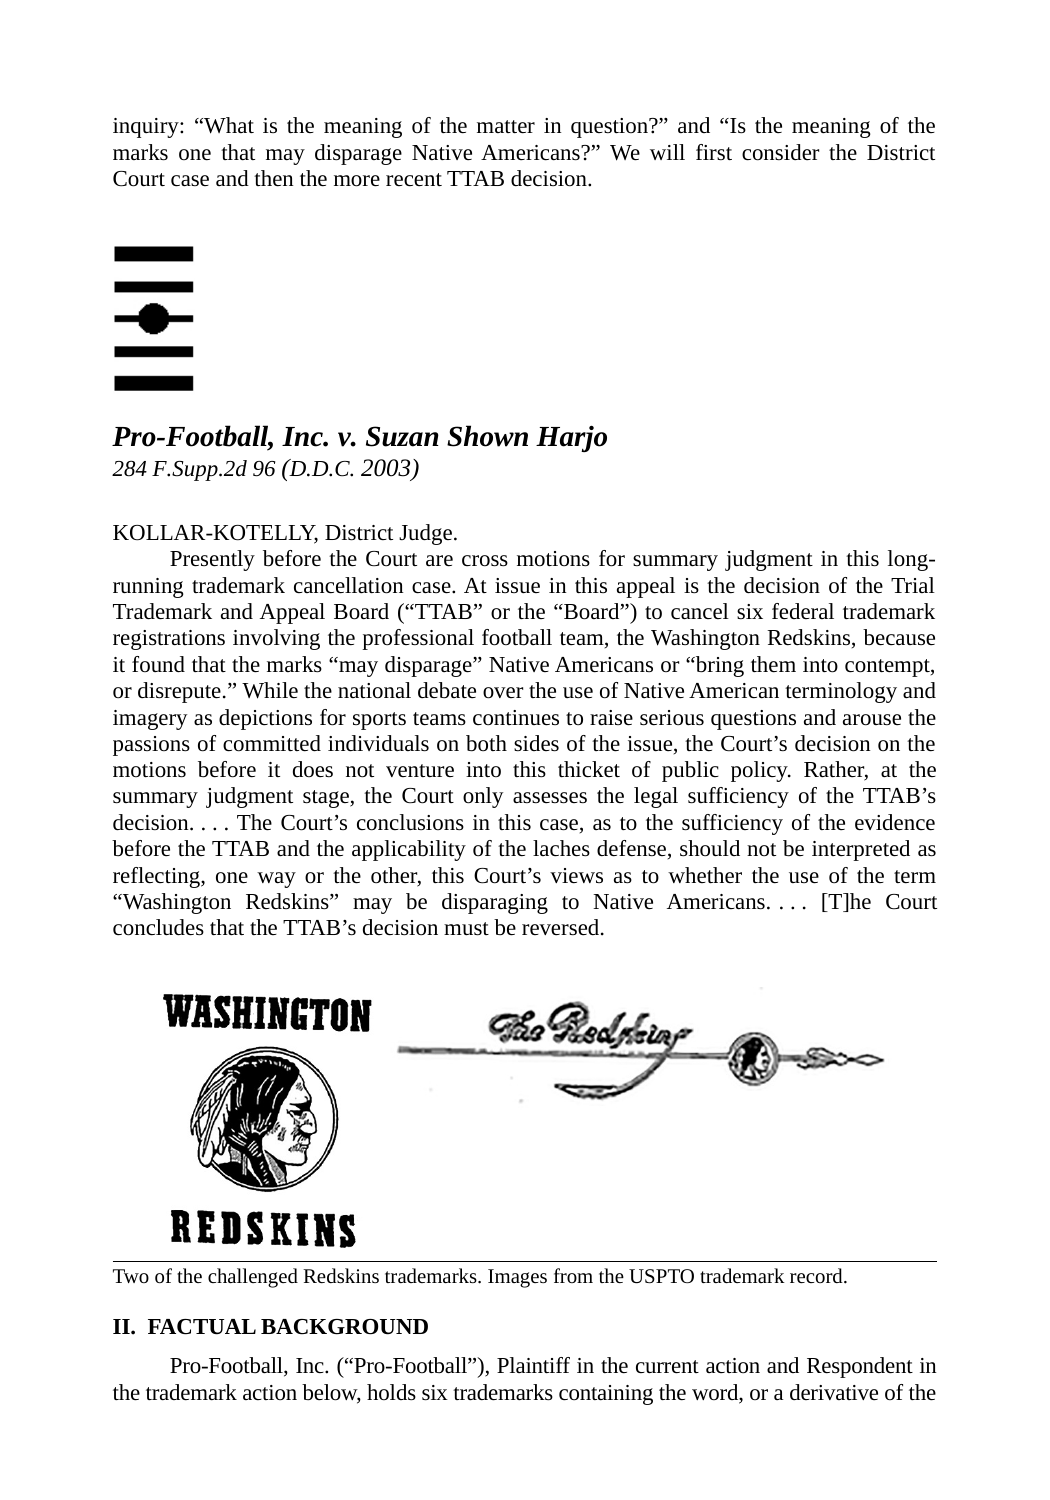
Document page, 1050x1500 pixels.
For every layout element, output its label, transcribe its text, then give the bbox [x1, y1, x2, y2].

text II. FACTUAL BACKGROUND [112, 1313, 937, 1340]
text inquiry: “What is the meaning of the matter in question?” and “Is the meaning of the marks one that may disparage Native Americans?” We will first consider the District Court case and then the more recent TTAB decision. [112, 112, 937, 192]
text 284 F.Supp.2d 96 (D.D.C. 2003) [112, 453, 840, 482]
text Presently before the Court are cross motions for summary judgment in this long-running trademark cancellation case. At issue in this appeal is the decision of the Trial Trademark and Appeal Board (“TTAB” or the “Board”) to cancel six federal trademark registrations involving the professional football team, the Washington Redskins, because it found that the marks “may disparage” Native Americans or “bring them into contempt, or disrepute.” While the national debate over the use of Native American terminology and imagery as depictions for sports teams continues to raise serious questions and arouse the passions of committed individuals on both sides of the issue, the Court’s decision on the motions before it does not venture into this thicket of public policy. Rather, at the summary judgment stage, the Court only assesses the legal sufficiency of the TTAB’s decision. . . . The Court’s conclusions in this case, as to the sufficiency of the evidence before the TTAB and the applicability of the laches defense, should not be interpreted as reflecting, one way or the other, this Court’s views as to whether the use of the term “Washington Redskins” may be disparaging to Native Americans. . . . [T]he Court concludes that the TTAB’s decision must be reversed. [112, 545, 937, 941]
text Pro-Football, Inc. v. Suzan Shown Harjo [112, 419, 840, 453]
text Pro-Football, Inc. (“Pro-Football”), Plaintiff in the current action and Respondent in the trademark action below, holds six trademarks containing the word, or a derivative of the [112, 1352, 937, 1405]
text KOLLAR-KOTELLY, District Judge. [112, 519, 937, 545]
text Two of the challenged Redskins trademarks. Images from the USPTO trademark record. [112, 1262, 937, 1288]
